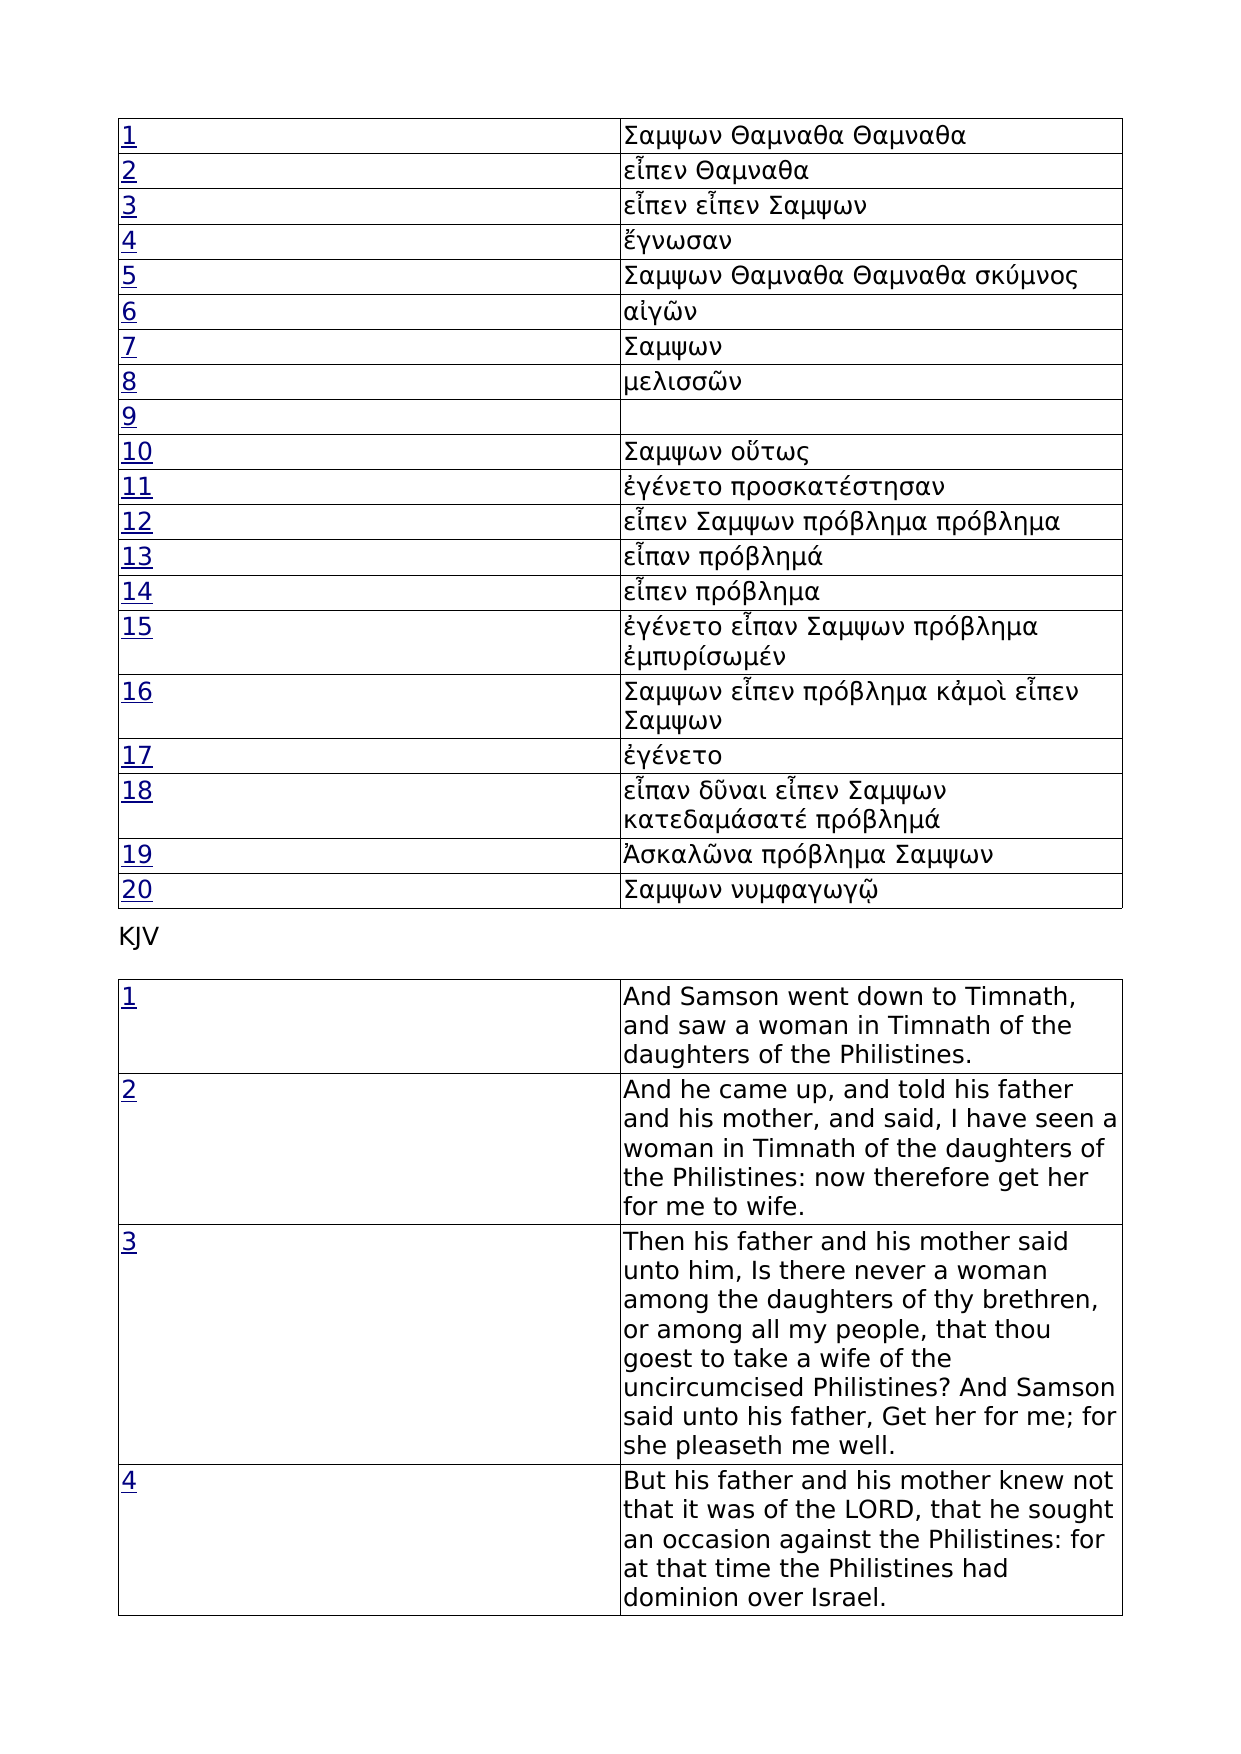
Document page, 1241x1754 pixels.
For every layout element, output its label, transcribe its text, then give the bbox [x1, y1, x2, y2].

table_cell 20 [119, 874, 620, 908]
table_cell Σαμψων Θαμναθα Θαμναθα σκύμνος [621, 260, 1122, 294]
text KJV [118, 923, 1122, 952]
table_cell 18 [119, 774, 620, 837]
table_cell 12 [119, 505, 620, 539]
table_cell ἔγνωσαν [621, 225, 1122, 258]
table_cell But his father and his mother knew not that it was of the LORD, that he sought an occasion against the Philistines: for at that time the Philistines had dominion over Israel. [621, 1465, 1122, 1615]
table_cell εἶπεν πρόβλημα [621, 576, 1122, 609]
table_cell 16 [119, 675, 620, 738]
table_cell 3 [119, 1225, 620, 1463]
table_cell Σαμψων οὕτως [621, 435, 1122, 469]
table_cell 3 [119, 189, 620, 223]
table_cell 4 [119, 1465, 620, 1615]
table_cell 17 [119, 739, 620, 773]
table_cell 10 [119, 435, 620, 469]
table_cell ἐγένετο προσκατέστησαν [621, 470, 1122, 504]
table_cell 14 [119, 576, 620, 609]
table_header And Samson went down to Timnath, and saw a woman in Timnath of the daughters of the Philistines. [621, 980, 1122, 1072]
table_cell Then his father and his mother said unto him, Is there never a woman among the daughters of thy brethren, or among all my people, that thou goest to take a wife of the uncircumcised Philistines? And Samson said unto his father, Get her for me; for she pleaseth me well. [621, 1225, 1122, 1463]
table_cell 6 [119, 295, 620, 329]
table_header Σαμψων Θαμναθα Θαμναθα [621, 119, 1122, 153]
table_cell 19 [119, 839, 620, 873]
table_cell 15 [119, 611, 620, 674]
table_header 1 [119, 980, 620, 1072]
table_cell εἶπαν πρόβλημά [621, 540, 1122, 574]
table_cell Σαμψων εἶπεν πρόβλημα κἀμοὶ εἶπεν Σαμψων [621, 675, 1122, 738]
table_cell 5 [119, 260, 620, 294]
table_cell 7 [119, 330, 620, 364]
table_cell Σαμψων νυμφαγωγῷ [621, 874, 1122, 908]
table_cell 11 [119, 470, 620, 504]
table_cell εἶπαν δῦναι εἶπεν Σαμψων κατεδαμάσατέ πρόβλημά [621, 774, 1122, 837]
table_cell μελισσῶν [621, 365, 1122, 399]
table_cell [621, 400, 1122, 434]
table_cell 4 [119, 225, 620, 258]
table_cell 13 [119, 540, 620, 574]
table_cell ἐγένετο εἶπαν Σαμψων πρόβλημα ἐμπυρίσωμέν [621, 611, 1122, 674]
table_cell εἶπεν Θαμναθα [621, 154, 1122, 188]
table_cell 9 [119, 400, 620, 434]
table_cell 2 [119, 1074, 620, 1224]
table_cell 8 [119, 365, 620, 399]
table_cell ἐγένετο [621, 739, 1122, 773]
table_cell 2 [119, 154, 620, 188]
table_cell εἶπεν εἶπεν Σαμψων [621, 189, 1122, 223]
table_cell Σαμψων [621, 330, 1122, 364]
table_cell αἰγῶν [621, 295, 1122, 329]
table_cell εἶπεν Σαμψων πρόβλημα πρόβλημα [621, 505, 1122, 539]
table_cell Ἀσκαλῶνα πρόβλημα Σαμψων [621, 839, 1122, 873]
table_header 1 [119, 119, 620, 153]
table_cell And he came up, and told his father and his mother, and said, I have seen a woman in Timnath of the daughters of the Philistines: now therefore get her for me to wife. [621, 1074, 1122, 1224]
